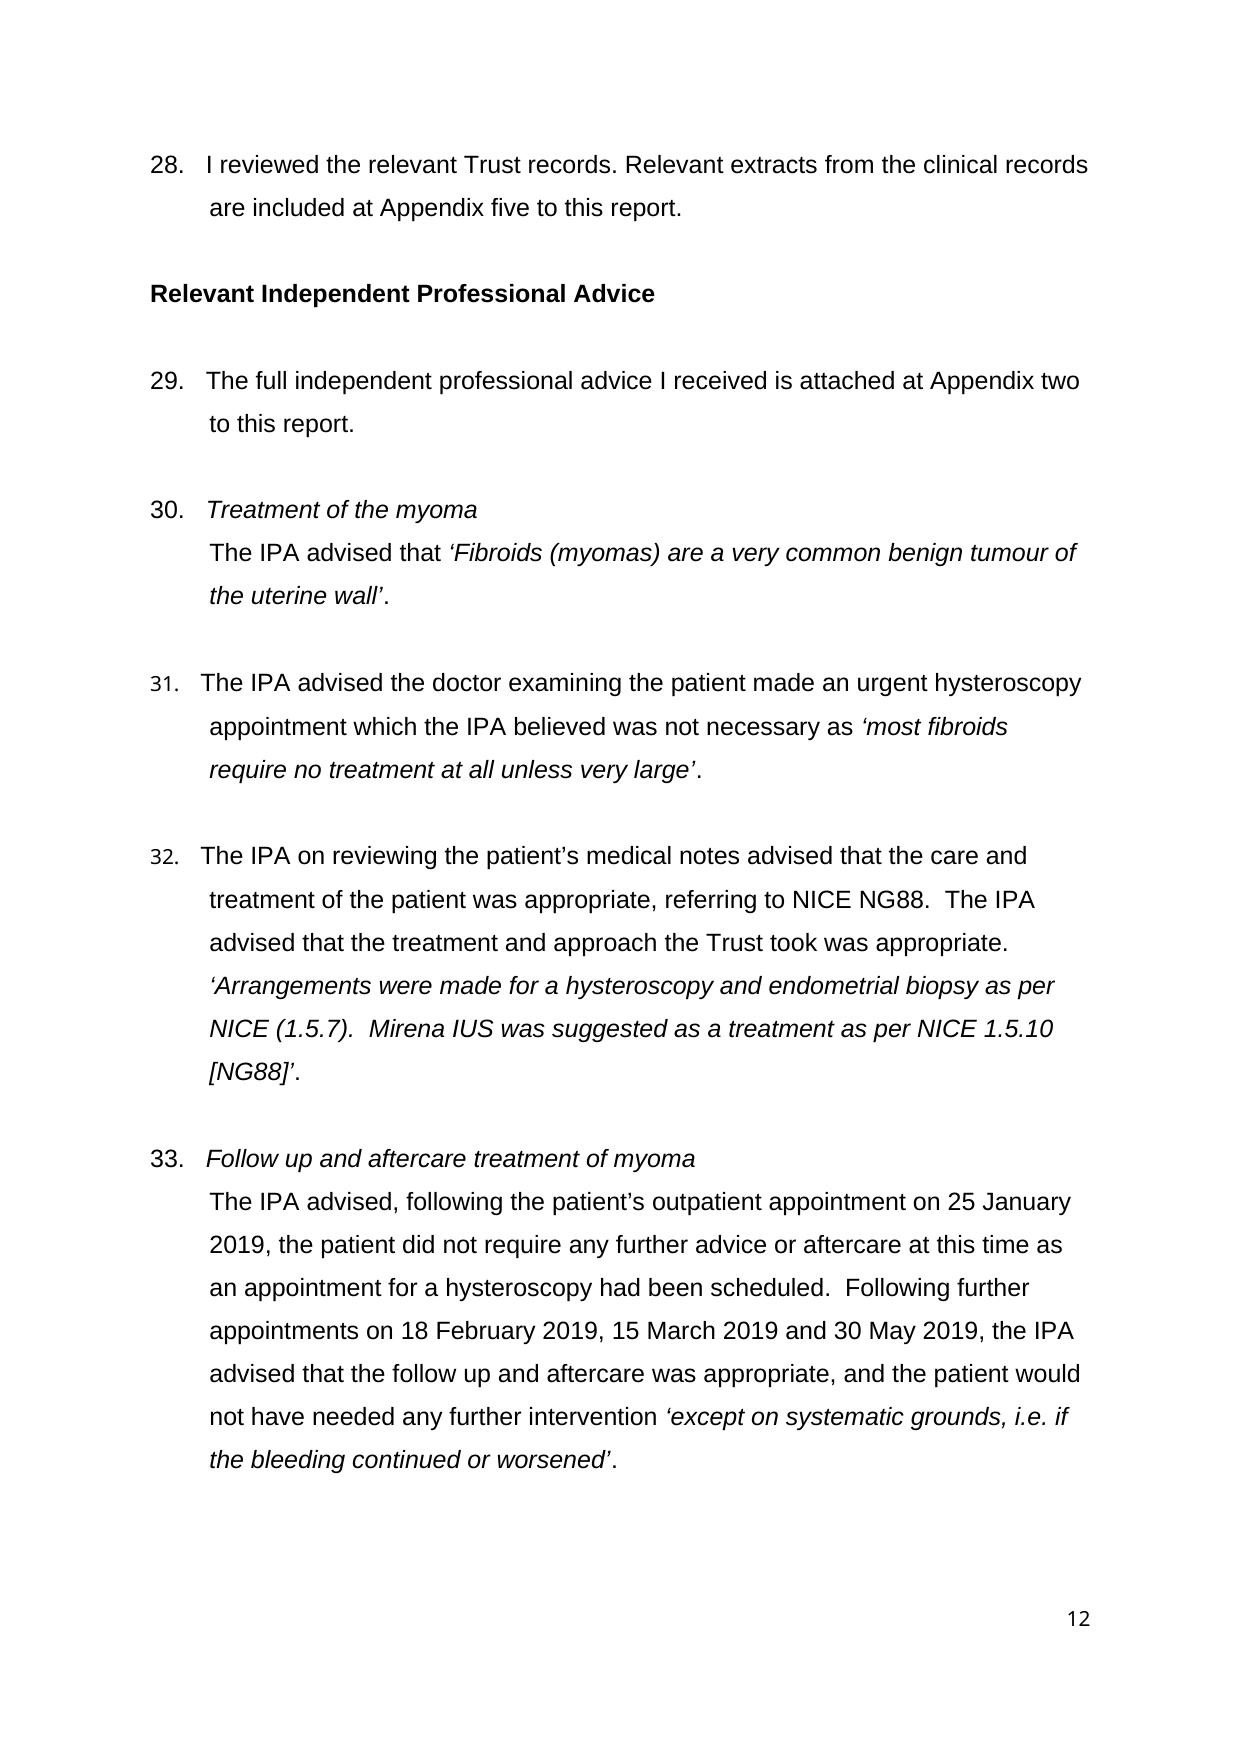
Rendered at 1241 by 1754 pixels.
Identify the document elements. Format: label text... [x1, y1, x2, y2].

list Treatment of the myoma [150, 495, 1090, 524]
list I reviewed the relevant Trust records. Relevant extracts from the clinical records are included at Appendix five to this report. [150, 150, 1090, 222]
list The full independent professional advice I received is attached at Appendix two to this report. [150, 366, 1090, 437]
list The IPA on reviewing the patient’s medical notes advised that the care and treatment of the patient was appropriate, referring to NICE NG88. The IPA advised that the treatment and approach the Trust took was appropriate. ‘Arrangements were made for a hysteroscopy and endometrial biopsy as per NICE (1.5.7). Mirena IUS was suggested as a treatment as per NICE 1.5.10 [NG88]’. [150, 841, 1090, 1086]
list Follow up and aftercare treatment of myoma [150, 1143, 1090, 1172]
text The IPA advised that ‘Fibroids (myomas) are a very common benign tumour of the uterine wall’. [209, 538, 1090, 610]
list The IPA advised the doctor examining the patient made an urgent hysteroscopy appointment which the IPA believed was not necessary as ‘most fibroids require no treatment at all unless very large’. [150, 667, 1090, 783]
text The IPA advised, following the patient’s outpatient appointment on 25 January 2019, the patient did not require any further advice or aftercare at this time as an appointment for a hysteroscopy had been scheduled. Following further appointments on 18 February 2019, 15 March 2019 and 30 May 2019, the IPA advised that the follow up and aftercare was appropriate, and the patient would not have needed any further intervention ‘except on systematic grounds, i.e. if the bleeding continued or worsened’. [150, 1187, 1090, 1474]
text Relevant Independent Professional Advice [150, 279, 1090, 308]
